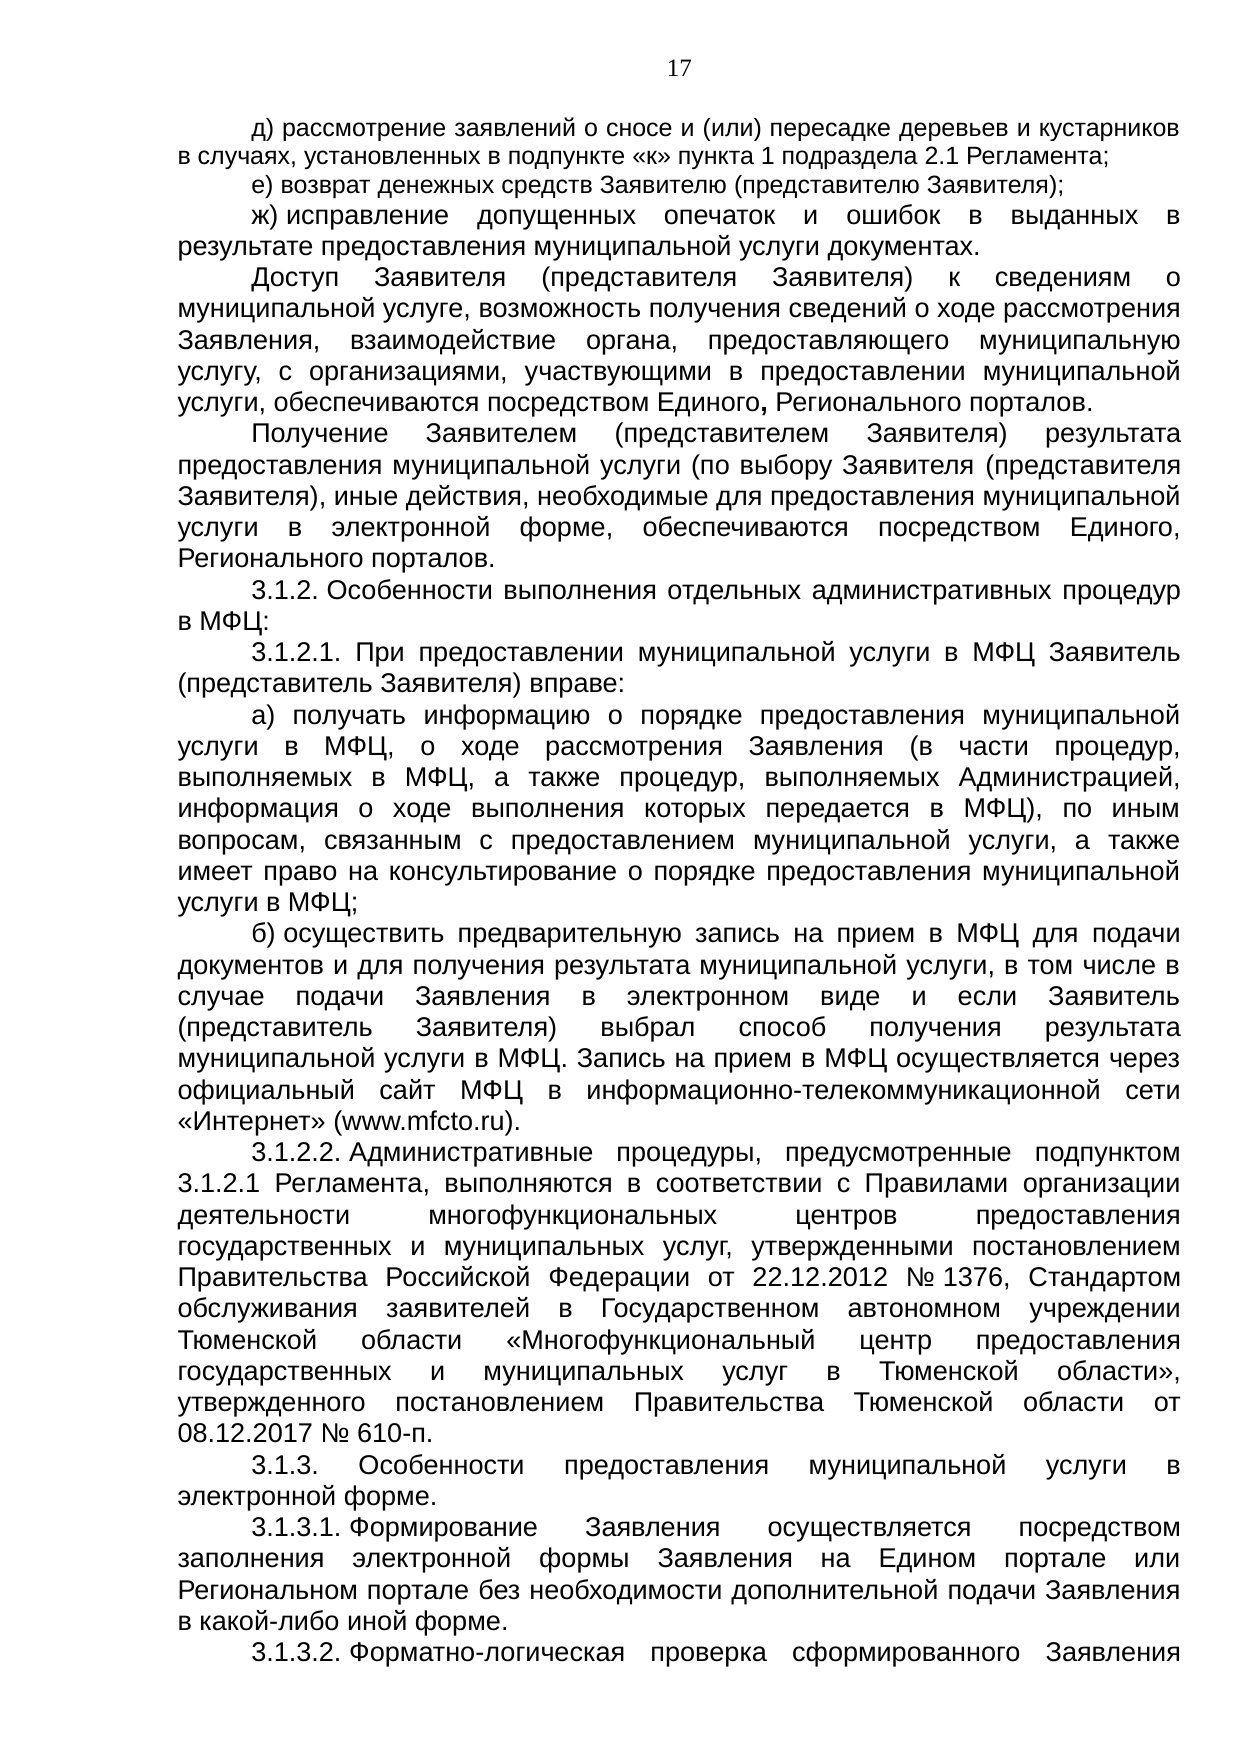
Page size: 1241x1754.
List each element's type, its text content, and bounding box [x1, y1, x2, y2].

text 3.1.2.1. При предоставлении муниципальной услуги в МФЦ Заявитель (представитель Заявителя) вправе: [177, 636, 1181, 699]
text д) рассмотрение заявлений о сносе и (или) пересадке деревьев и кустарников в случаях, установленных в подпункте «к» пункта 1 подраздела 2.1 Регламента; [177, 112, 1181, 170]
text Доступ Заявителя (представителя Заявителя) к сведениям о муниципальной услуге, возможность получения сведений о ходе рассмотрения Заявления, взаимодействие органа, предоставляющего муниципальную услугу, с организациями, участвующими в предоставлении муниципальной услуги, обеспечиваются посредством Единого, Регионального порталов. [177, 261, 1181, 417]
text а) получать информацию о порядке предоставления муниципальной услуги в МФЦ, о ходе рассмотрения Заявления (в части процедур, выполняемых в МФЦ, а также процедур, выполняемых Администрацией, информация о ходе выполнения которых передается в МФЦ), по иным вопросам, связанным с предоставлением муниципальной услуги, а также имеет право на консультирование о порядке предоставления муниципальной услуги в МФЦ; [177, 699, 1181, 917]
text 3.1.2. Особенности выполнения отдельных административных процедур в МФЦ: [177, 574, 1181, 636]
text ж) исправление допущенных опечаток и ошибок в выданных в результате предоставления муниципальной услуги документах. [177, 199, 1181, 261]
text е) возврат денежных средств Заявителю (представителю Заявителя); [177, 170, 1181, 199]
text Получение Заявителем (представителем Заявителя) результата предоставления муниципальной услуги (по выбору Заявителя (представителя Заявителя), иные действия, необходимые для предоставления муниципальной услуги в электронной форме, обеспечиваются посредством Единого, Регионального порталов. [177, 417, 1181, 574]
text б) осуществить предварительную запись на прием в МФЦ для подачи документов и для получения результата муниципальной услуги, в том числе в случае подачи Заявления в электронном виде и если Заявитель (представитель Заявителя) выбрал способ получения результата муниципальной услуги в МФЦ. Запись на прием в МФЦ осуществляется через официальный сайт МФЦ в информационно-телекоммуникационной сети «Интернет» (www.mfcto.ru). [177, 917, 1181, 1136]
text 3.1.2.2. Административные процедуры, предусмотренные подпунктом 3.1.2.1 Регламента, выполняются в соответствии с Правилами организации деятельности многофункциональных центров предоставления государственных и муниципальных услуг, утвержденными постановлением Правительства Российской Федерации от 22.12.2012 № 1376, Стандартом обслуживания заявителей в Государственном автономном учреждении Тюменской области «Многофункциональный центр предоставления государственных и муниципальных услуг в Тюменской области», утвержденного постановлением Правительства Тюменской области от 08.12.2017 № 610-п. [177, 1136, 1181, 1449]
text 3.1.3.1. Формирование Заявления осуществляется посредством заполнения электронной формы Заявления на Едином портале или Региональном портале без необходимости дополнительной подачи Заявления в какой-либо иной форме. [177, 1511, 1181, 1636]
text 3.1.3.2. Форматно-логическая проверка сформированного Заявления [177, 1636, 1181, 1667]
text 3.1.3. Особенности предоставления муниципальной услуги в электронной форме. [177, 1449, 1181, 1511]
